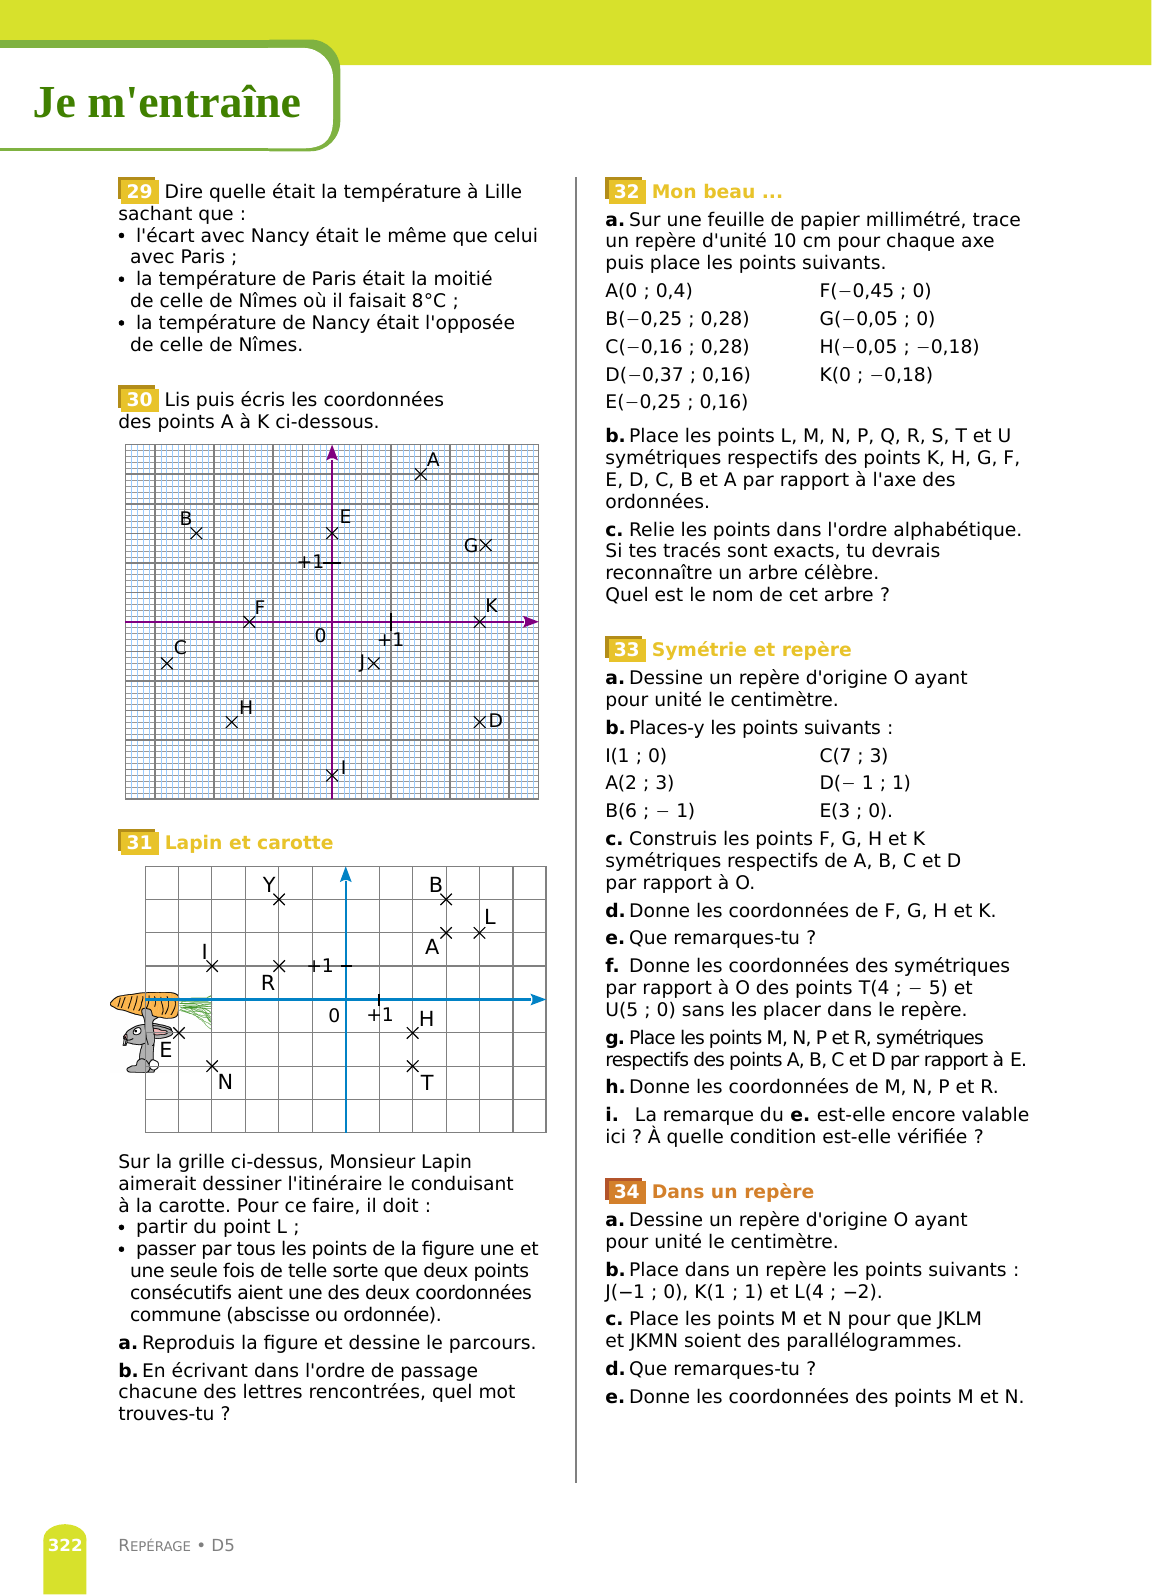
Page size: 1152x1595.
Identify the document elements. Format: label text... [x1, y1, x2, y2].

picture [146, 1033, 178, 1066]
text D(− 1 ; 1) [819, 772, 1033, 794]
picture [110, 992, 145, 1073]
subtitle l'écart avec Nancy était le même que celui avec Paris ; [118, 224, 546, 268]
subtitle A(0 ; 0,4) [605, 280, 819, 302]
subtitle la température de Nancy était l'opposée de celle de Nîmes. [118, 312, 546, 356]
subtitle Lapin et carotte [155, 829, 546, 854]
text B(6 ; − 1) [605, 800, 819, 822]
subtitle En écrivant dans l'ordre de passage chacune des lettres rencontrées, quel mot trouves-tu ? [118, 1359, 546, 1425]
text E(3 ; 0). [819, 800, 1033, 822]
list Place les points M, N, P et R, symétriques respectifs des points A, B, C et D par rapport à E. [605, 1027, 1033, 1071]
text C(7 ; 3) [819, 744, 1033, 766]
subtitle E(−0,25 ; 0,16) [605, 391, 819, 413]
list Place dans un repère les points suivants : J(−1 ; 0), K(1 ; 1) et L(4 ; −2). [605, 1259, 1033, 1302]
subtitle la température de Paris était la moitié de celle de Nîmes où il faisait 8°C ; [118, 268, 546, 312]
subtitle C(−0,16 ; 0,28) [605, 336, 819, 358]
subtitle Symétrie et repère [642, 636, 1033, 661]
picture [179, 1002, 211, 1032]
subtitle D(−0,37 ; 0,16) [605, 364, 819, 386]
list Place les points M et N pour que JKLM et JKMN soient des parallélogrammes. [605, 1308, 1033, 1352]
list Dessine un repère d'origine O ayant pour unité le centimètre. [605, 1209, 1033, 1253]
subtitle Reproduis la figure et dessine le parcours. [118, 1332, 546, 1354]
list Que remarques-tu ? [605, 1358, 1033, 1380]
subtitle F(−0,45 ; 0) [819, 280, 1033, 302]
list passer par tous les points de la figure une et une seule fois de telle sorte que deux points consécutifs aient une des deux coordonnées commune (abscisse ou ordonnée). [118, 1238, 546, 1326]
subtitle Sur une feuille de papier millimétré, trace un repère d'unité 10 cm pour chaque axe puis place les points suivants. [605, 209, 1033, 274]
list La remarque du e. est-elle encore valable ici ? À quelle condition est-elle vérifiée ? [605, 1104, 1033, 1148]
list Places-y les points suivants : [605, 717, 1033, 739]
list Que remarques-tu ? [605, 927, 1033, 949]
list Dessine un repère d'origine O ayant pour unité le centimètre. [605, 667, 1033, 711]
subtitle Relie les points dans l'ordre alphabétique. Si tes tracés sont exacts, tu devrais reconnaître un arbre célèbre. Quel est le nom de cet arbre ? [605, 518, 1033, 606]
picture [179, 992, 211, 997]
subtitle Place les points L, M, N, P, Q, R, S, T et U symétriques respectifs des points K, H, G, F, E, D, C, B et A par rapport à l'axe des ordonnées. [605, 425, 1033, 513]
subtitle Mon beau ... [642, 177, 1033, 203]
text Sur la grille ci-dessus, Monsieur Lapin aimerait dessiner l'itinéraire le conduisant à la carotte. Pour ce faire, il doit : [118, 1151, 546, 1216]
subtitle G(−0,05 ; 0) [819, 308, 1033, 330]
picture [146, 1002, 178, 1032]
picture [146, 1067, 178, 1073]
subtitle B(−0,25 ; 0,28) [605, 308, 819, 330]
picture [179, 1067, 209, 1073]
subtitle H(−0,05 ; −0,18) [819, 336, 1033, 358]
picture [179, 1033, 211, 1066]
list partir du point L ; [118, 1216, 546, 1238]
subtitle K(0 ; −0,18) [819, 364, 1033, 386]
subtitle Lis puis écris les coordonnées des points A à K ci-dessous. [118, 385, 546, 433]
text I(1 ; 0) [605, 744, 819, 766]
list Donne les coordonnées de F, G, H et K. [605, 899, 1033, 921]
subtitle Dire quelle était la température à Lille sachant que : [118, 177, 546, 224]
list Donne les coordonnées des points M et N. [605, 1386, 1033, 1408]
list Donne les coordonnées de M, N, P et R. [605, 1076, 1033, 1098]
picture [146, 992, 178, 997]
list Donne les coordonnées des symétriques par rapport à O des points T(4 ; − 5) et U(5 ; 0) sans les placer dans le repère. [605, 955, 1033, 1021]
text A(2 ; 3) [605, 772, 819, 794]
subtitle Dans un repère [605, 1177, 1033, 1203]
list Construis les points F, G, H et K symétriques respectifs de A, B, C et D par rapport à O. [605, 828, 1033, 894]
